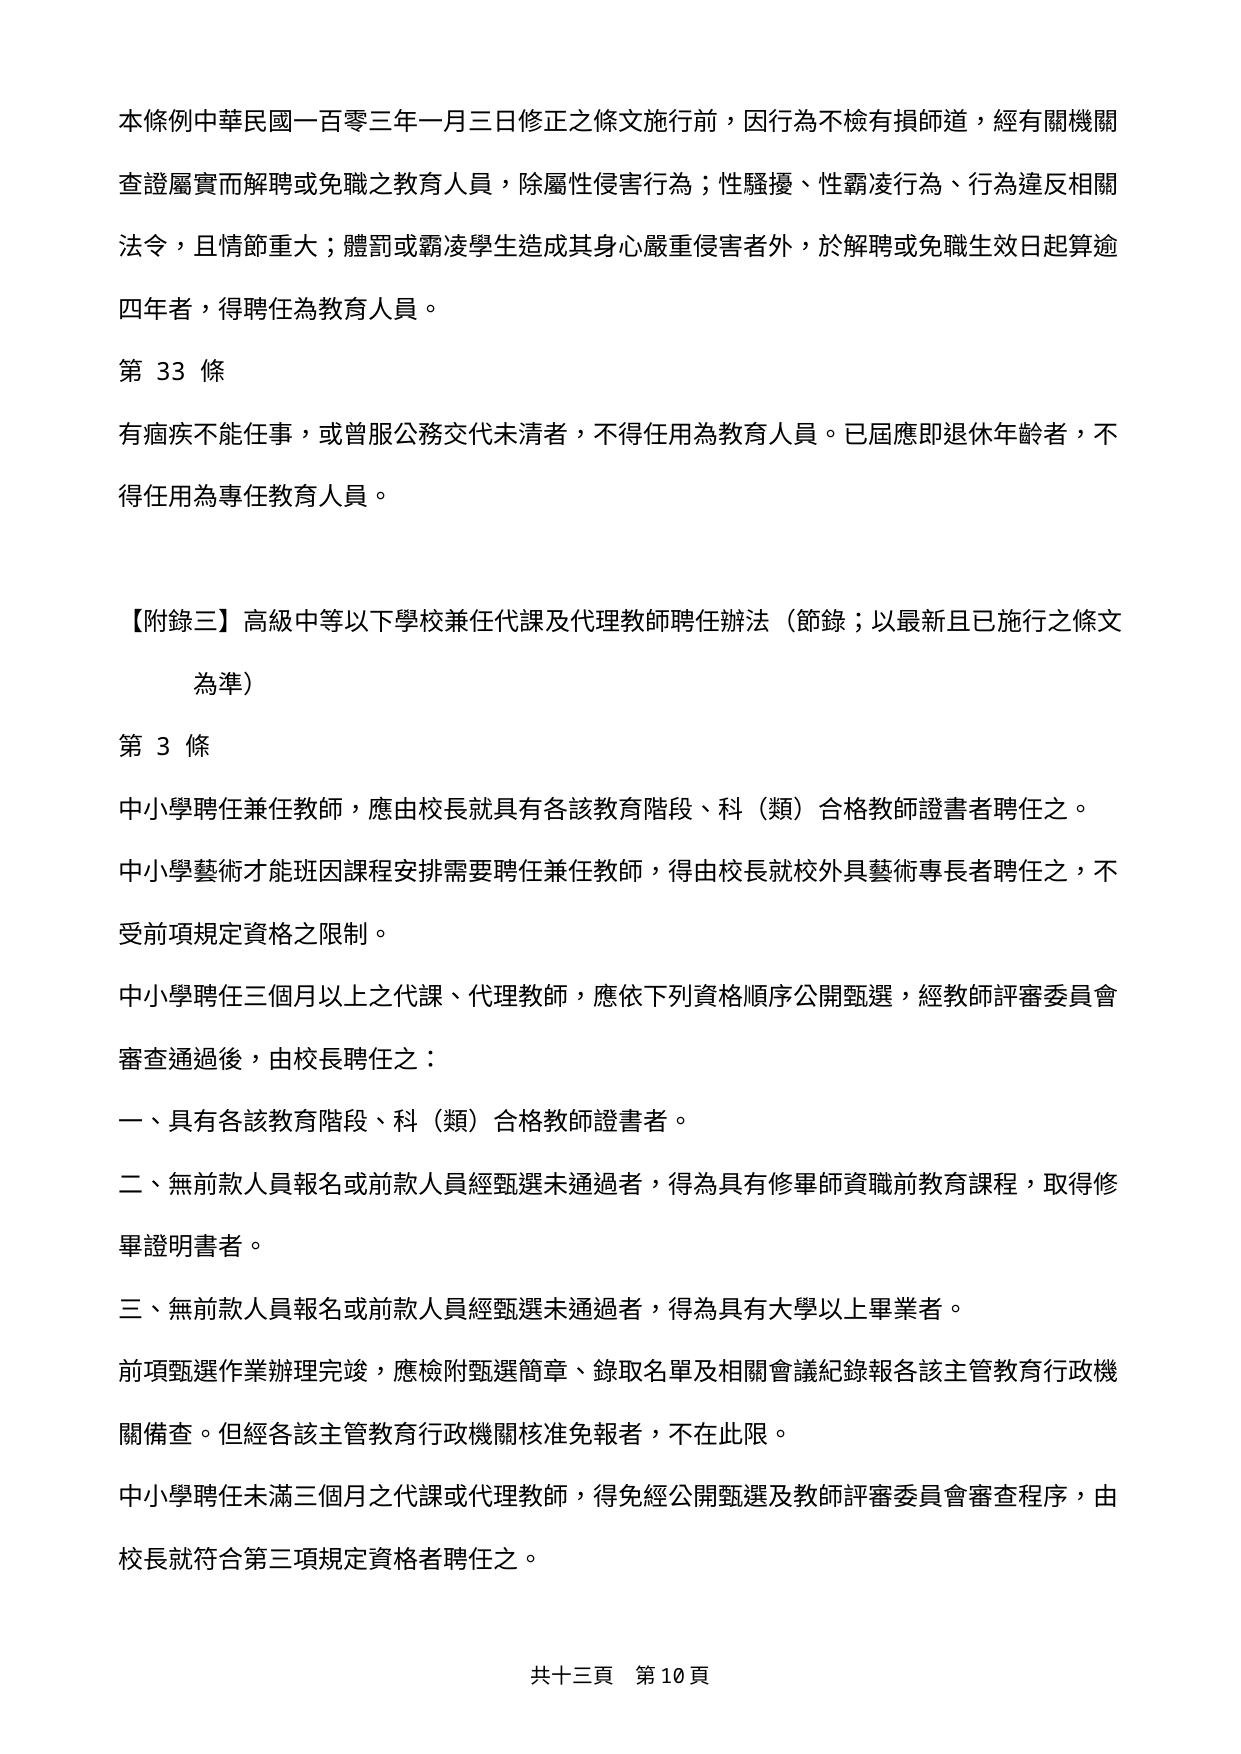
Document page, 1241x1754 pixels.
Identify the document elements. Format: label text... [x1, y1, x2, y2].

text 本條例中華民國一百零三年一月三日修正之條文施行前，因行為不檢有損師道，經有關機關查證屬實而解聘或免職之教育人員，除屬性侵害行為；性騷擾、性霸凌行為、行為違反相關法令，且情節重大；體罰或霸凌學生造成其身心嚴重侵害者外，於解聘或免職生效日起算逾四年者，得聘任為教育人員。 [118, 78, 1122, 328]
text 第 3 條 [118, 703, 1122, 766]
text 一、具有各該教育階段、科（類）合格教師證書者。 [118, 1078, 1122, 1141]
text 前項甄選作業辦理完竣，應檢附甄選簡章、錄取名單及相關會議紀錄報各該主管教育行政機關備查。但經各該主管教育行政機關核准免報者，不在此限。 [118, 1328, 1122, 1453]
text 中小學聘任三個月以上之代課、代理教師，應依下列資格順序公開甄選，經教師評審委員會審查通過後，由校長聘任之： [118, 953, 1122, 1078]
text 二、無前款人員報名或前款人員經甄選未通過者，得為具有修畢師資職前教育課程，取得修畢證明書者。 [118, 1141, 1122, 1266]
text 【附錄三】高級中等以下學校兼任代課及代理教師聘任辦法（節錄；以最新且已施行之條文為準） [118, 578, 1122, 703]
text 中小學聘任未滿三個月之代課或代理教師，得免經公開甄選及教師評審委員會審查程序，由校長就符合第三項規定資格者聘任之。 [118, 1453, 1122, 1578]
text 第 33 條 [118, 328, 1122, 391]
text 三、無前款人員報名或前款人員經甄選未通過者，得為具有大學以上畢業者。 [118, 1266, 1122, 1328]
text 中小學聘任兼任教師，應由校長就具有各該教育階段、科（類）合格教師證書者聘任之。 [118, 766, 1122, 828]
text 有痼疾不能任事，或曾服公務交代未清者，不得任用為教育人員。已屆應即退休年齡者，不得任用為專任教育人員。 [118, 391, 1122, 516]
text 中小學藝術才能班因課程安排需要聘任兼任教師，得由校長就校外具藝術專長者聘任之，不受前項規定資格之限制。 [118, 828, 1122, 953]
